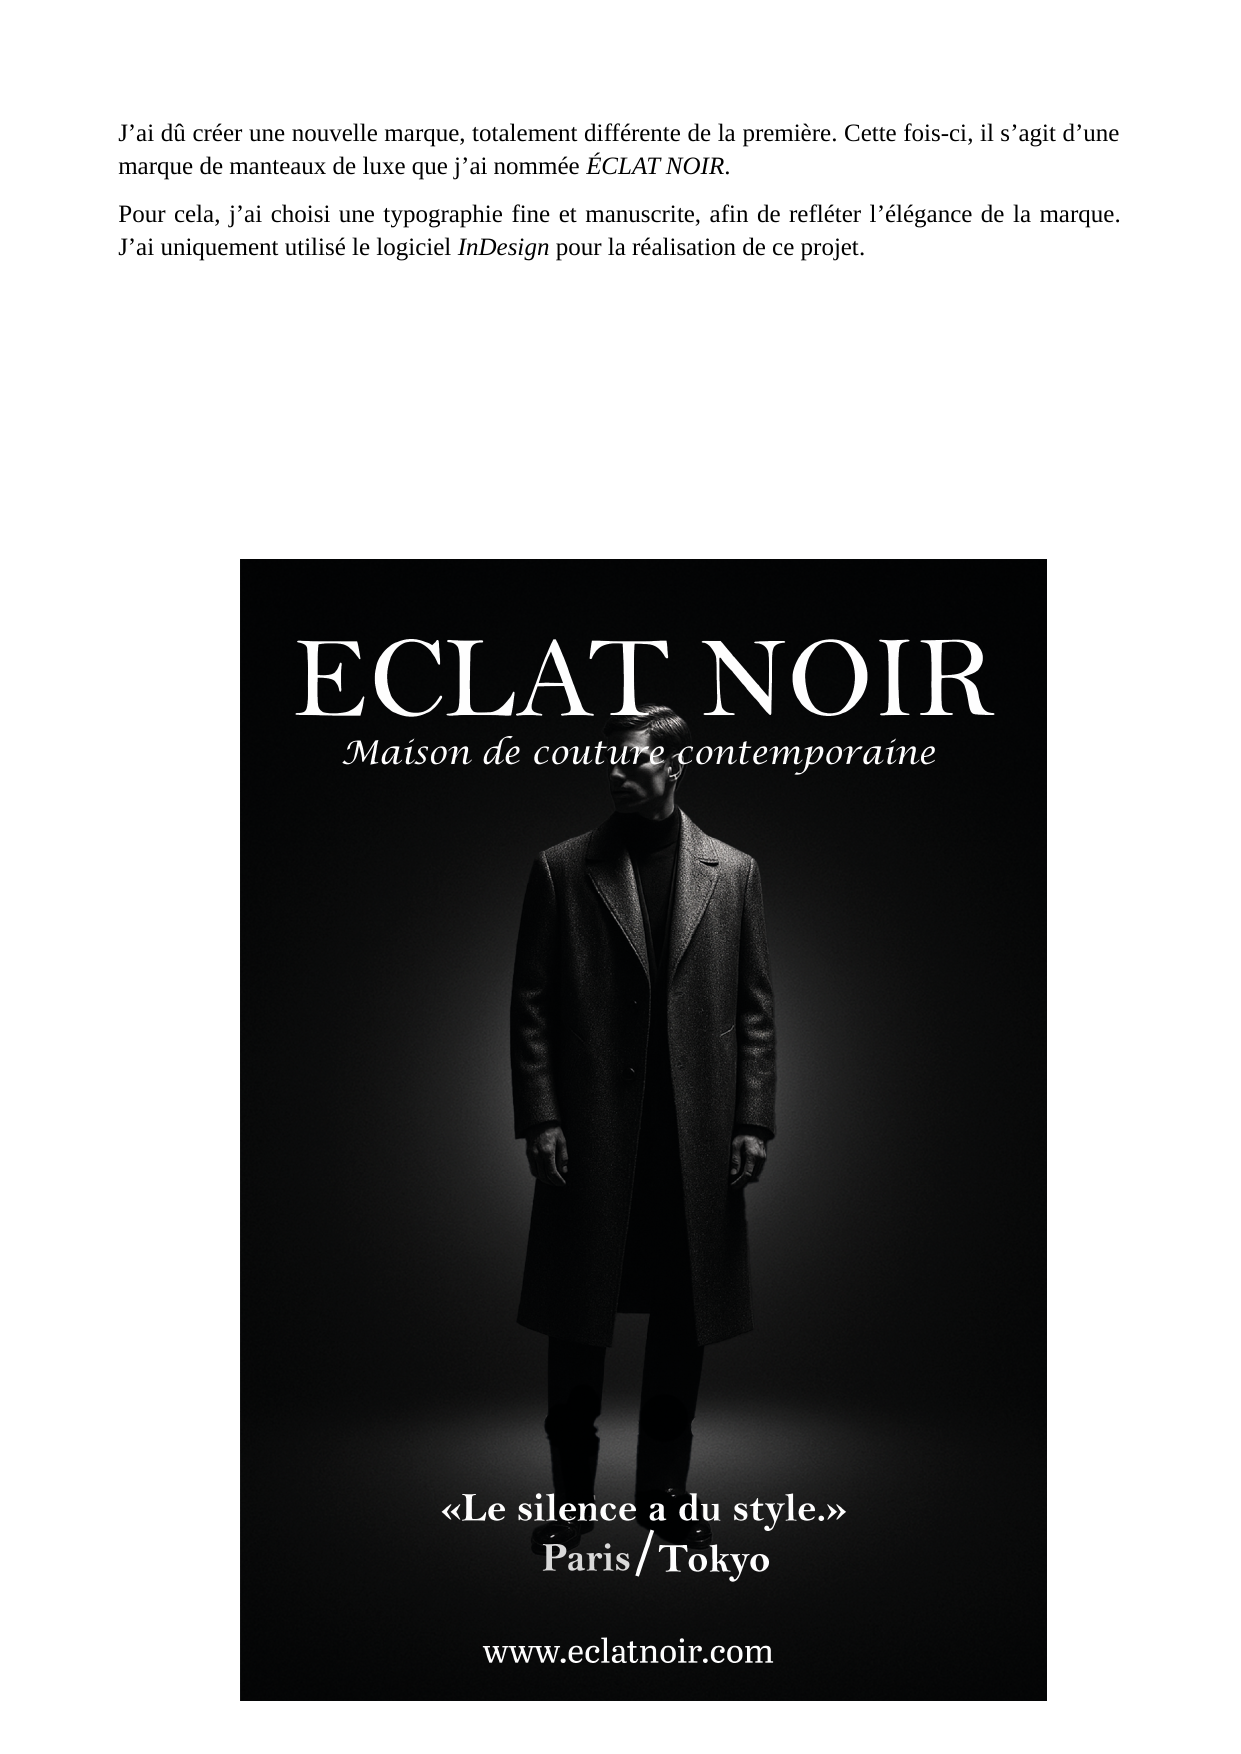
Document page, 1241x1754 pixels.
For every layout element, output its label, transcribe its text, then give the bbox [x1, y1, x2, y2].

text Pour cela, j’ai choisi une typographie fine et manuscrite, afin de refléter l’élégance de la marque. J’ai uniquement utilisé le logiciel InDesign pour la réalisation de ce projet. [118, 199, 1122, 261]
picture [240, 559, 1047, 1701]
text J’ai dû créer une nouvelle marque, totalement différente de la première. Cette fois-ci, il s’agit d’une marque de manteaux de luxe que j’ai nommée ÉCLAT NOIR. [118, 118, 1122, 180]
